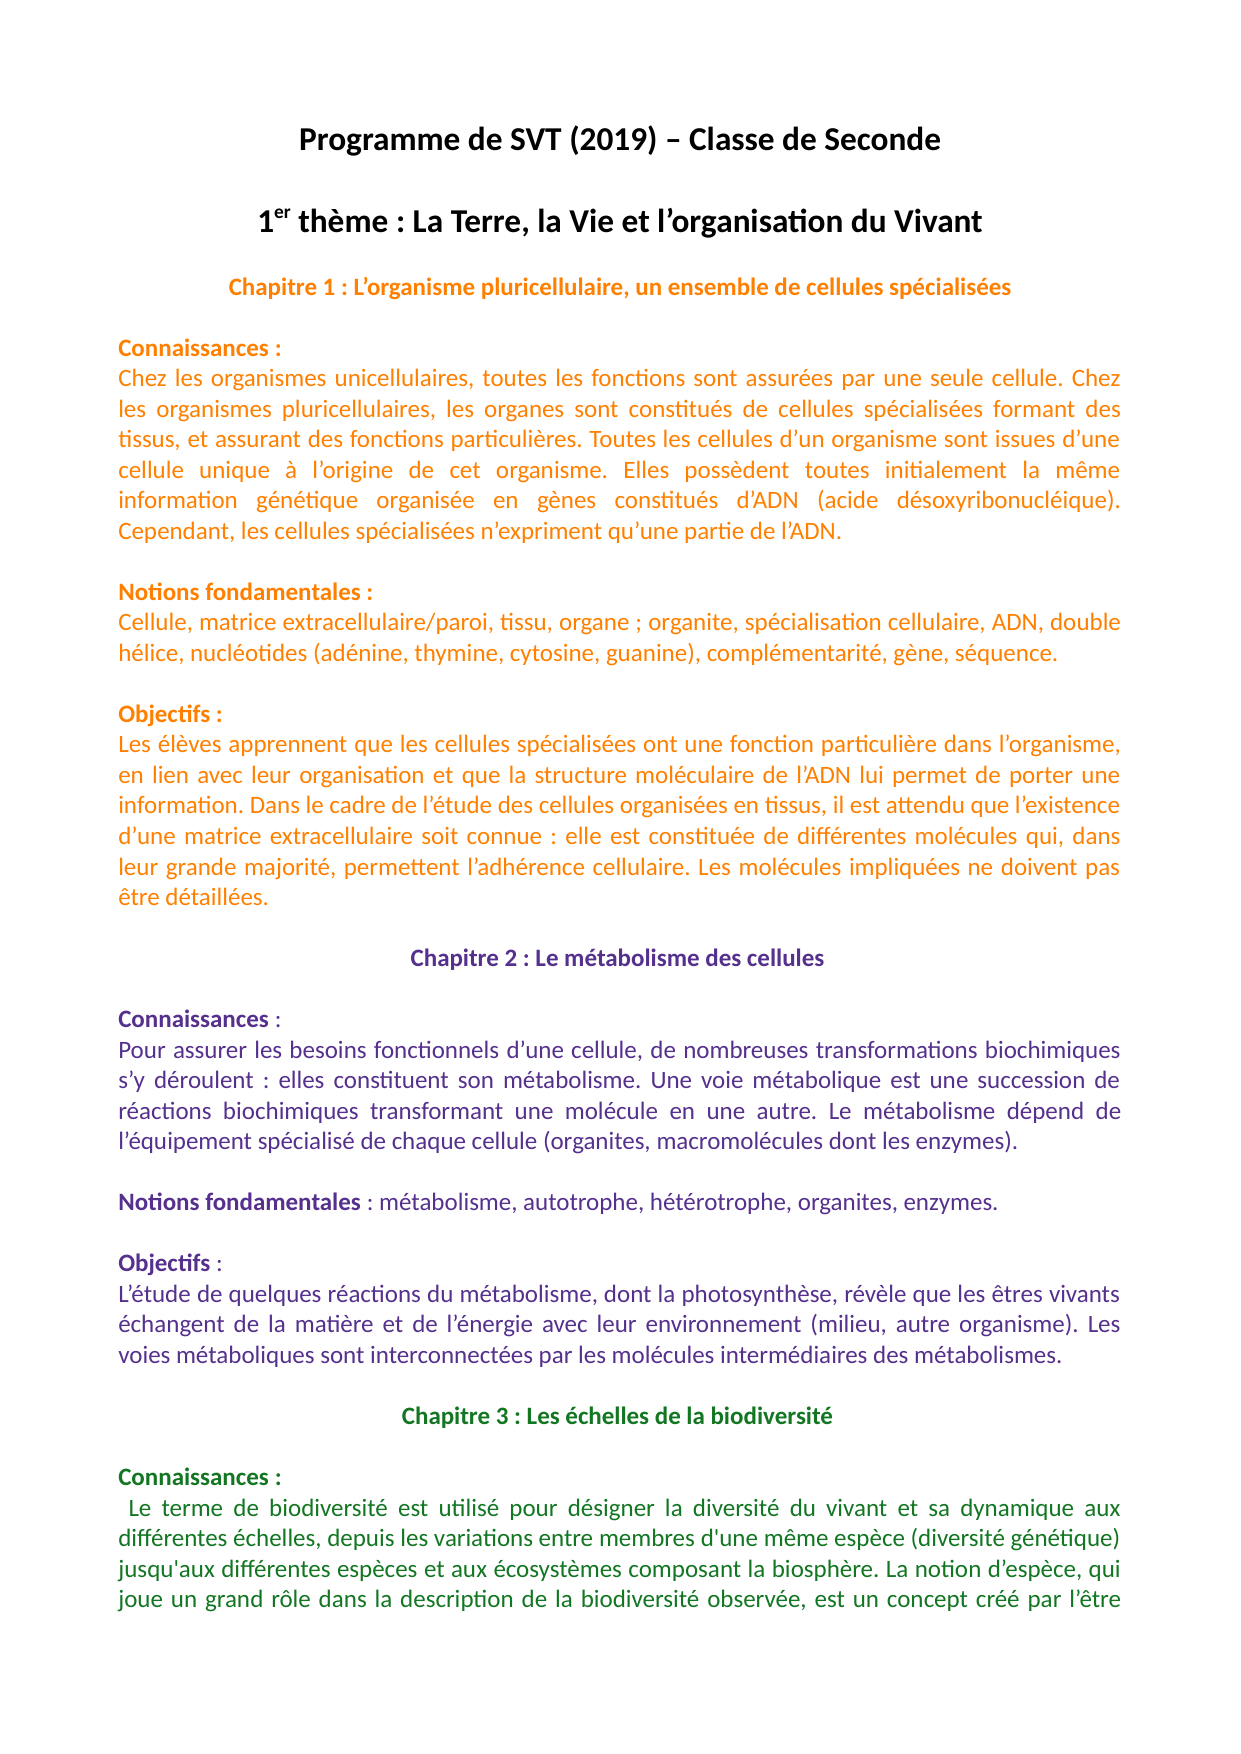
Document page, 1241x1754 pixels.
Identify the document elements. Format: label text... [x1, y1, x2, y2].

text Les élèves apprennent que les cellules spécialisées ont une fonction particulière dans l’organisme, en lien avec leur organisation et que la structure moléculaire de l’ADN lui permet de porter une information. Dans le cadre de l’étude des cellules organisées en tissus, il est attendu que l’existence d’une matrice extracellulaire soit connue : elle est constituée de différentes molécules qui, dans leur grande majorité, permettent l’adhérence cellulaire. Les molécules impliquées ne doivent pas être détaillées. [118, 729, 1122, 912]
text Notions fondamentales : métabolisme, autotrophe, hétérotrophe, organites, enzymes. [118, 1186, 1122, 1217]
text Notions fondamentales : [118, 576, 1122, 607]
text Connaissances : [118, 1461, 1122, 1492]
text Chez les organismes unicellulaires, toutes les fonctions sont assurées par une seule cellule. Chez les organismes pluricellulaires, les organes sont constitués de cellules spécialisées formant des tissus, et assurant des fonctions particulières. Toutes les cellules d’un organisme sont issues d’une cellule unique à l’origine de cet organisme. Elles possèdent toutes initialement la même information génétique organisée en gènes constitués d’ADN (acide désoxyribonucléique). Cependant, les cellules spécialisées n’expriment qu’une partie de l’ADN. [118, 362, 1122, 546]
text Le terme de biodiversité est utilisé pour désigner la diversité du vivant et sa dynamique aux différentes échelles, depuis les variations entre membres d'une même espèce (diversité génétique) jusqu'aux différentes espèces et aux écosystèmes composant la biosphère. La notion d’espèce, qui joue un grand rôle dans la description de la biodiversité observée, est un concept créé par l’être [118, 1492, 1122, 1614]
text Cellule, matrice extracellulaire/paroi, tissu, organe ; organite, spécialisation cellulaire, ADN, double hélice, nucléotides (adénine, thymine, cytosine, guanine), complémentarité, gène, séquence. [118, 607, 1122, 668]
text Chapitre 3 : Les échelles de la biodiversité [118, 1400, 1122, 1431]
text L’étude de quelques réactions du métabolisme, dont la photosynthèse, révèle que les êtres vivants échangent de la matière et de l’énergie avec leur environnement (milieu, autre organisme). Les voies métaboliques sont interconnectées par les molécules intermédiaires des métabolismes. [118, 1278, 1122, 1369]
text Programme de SVT (2019) – Classe de Seconde [118, 118, 1122, 159]
text Connaissances : [118, 332, 1122, 362]
text Objectifs : [118, 698, 1122, 729]
text 1er thème : La Terre, la Vie et l’organisation du Vivant [118, 199, 1122, 240]
text Chapitre 2 : Le métabolisme des cellules [118, 942, 1122, 973]
text Pour assurer les besoins fonctionnels d’une cellule, de nombreuses transformations biochimiques s’y déroulent : elles constituent son métabolisme. Une voie métabolique est une succession de réactions biochimiques transformant une molécule en une autre. Le métabolisme dépend de l’équipement spécialisé de chaque cellule (organites, macromolécules dont les enzymes). [118, 1034, 1122, 1156]
text Chapitre 1 : L’organisme pluricellulaire, un ensemble de cellules spécialisées [118, 271, 1122, 301]
text Objectifs : [118, 1247, 1122, 1278]
text Connaissances : [118, 1003, 1122, 1034]
